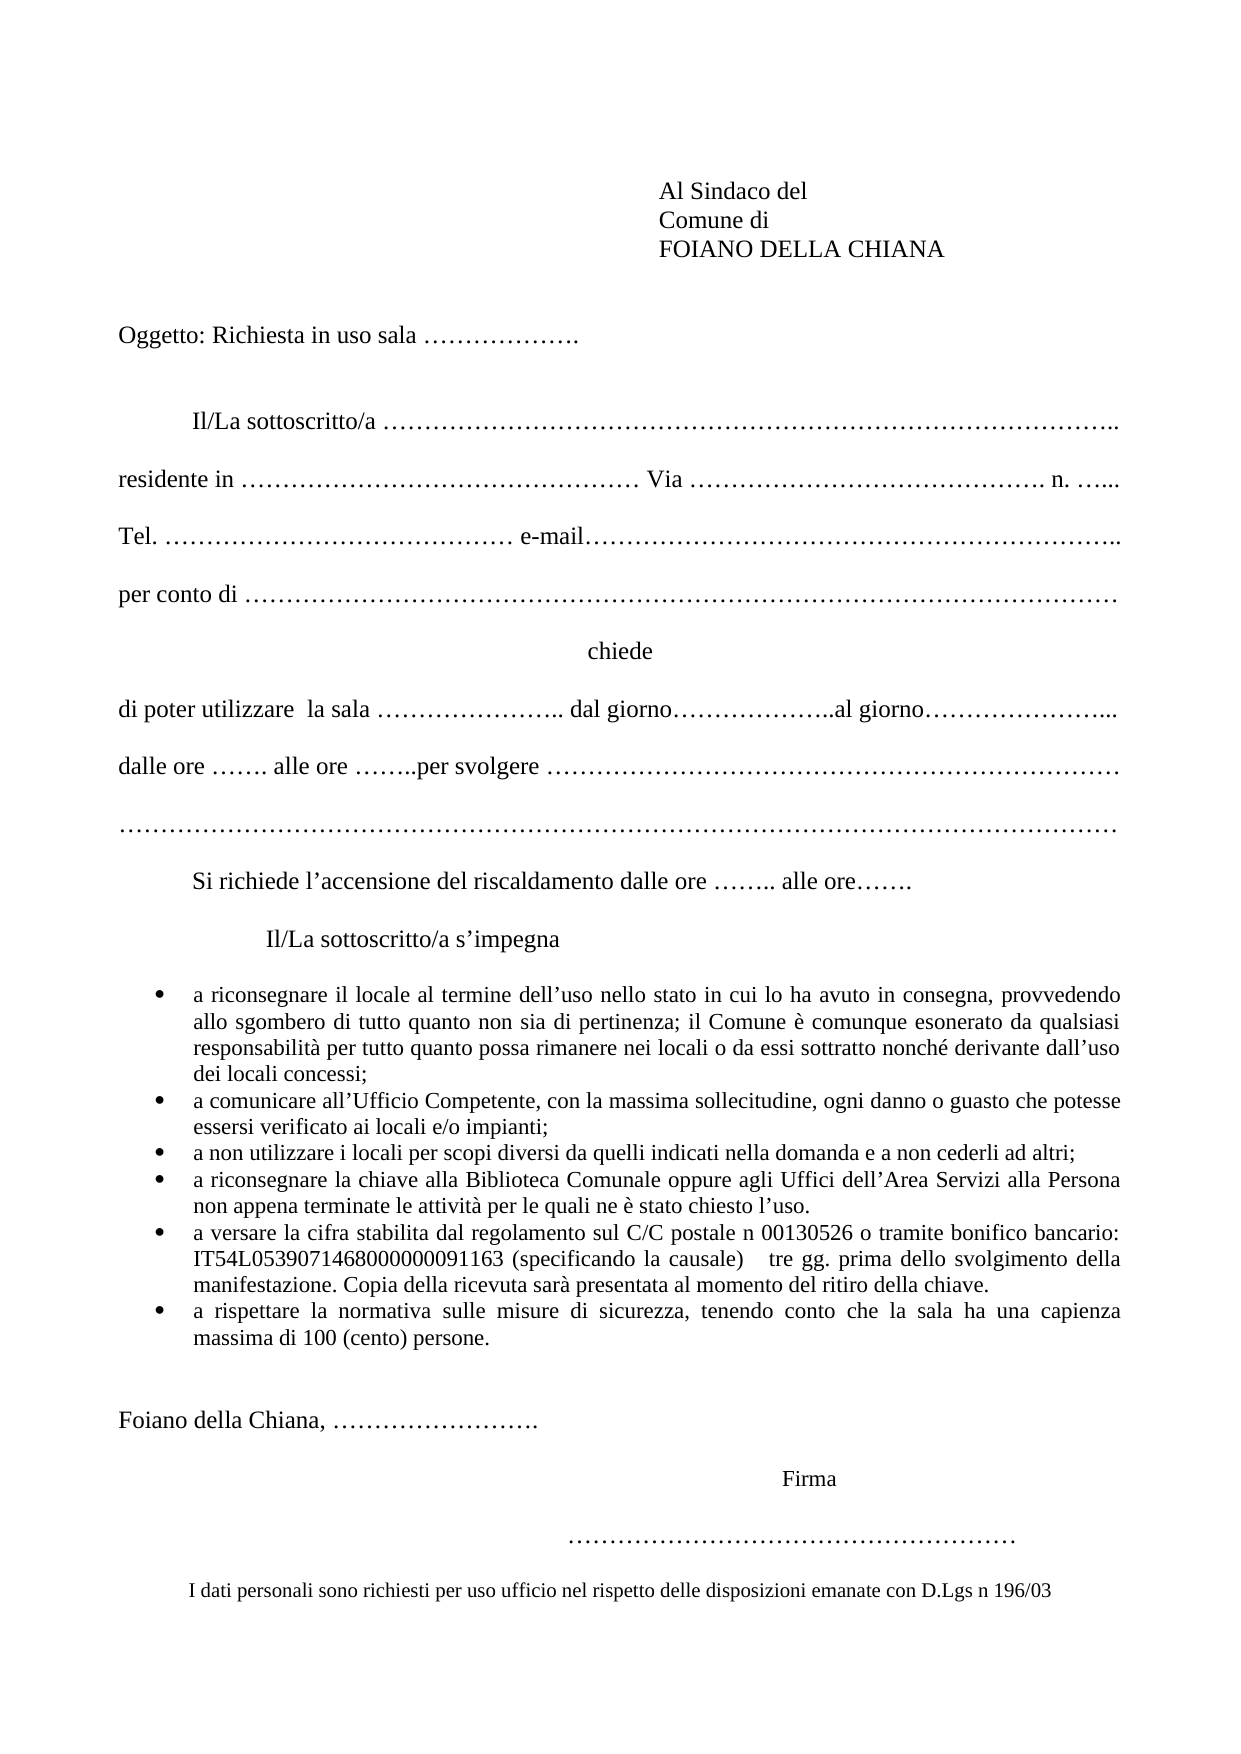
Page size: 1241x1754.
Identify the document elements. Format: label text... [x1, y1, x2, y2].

text dalle ore ……. alle ore ……..per svolgere …………………………………………………………… [118, 751, 1122, 780]
list a versare la cifra stabilita dal regolamento sul C/C postale n 00130526 o tramite bonifico bancario: IT54L0539071468000000091163 (specificando la causale) tre gg. prima dello svolgimento della manifestazione. Copia della ricevuta sarà presentata al momento del ritiro della chiave. [156, 1218, 1122, 1298]
text chiede [118, 636, 1122, 665]
list a comunicare all’Ufficio Competente, con la massima sollecitudine, ogni danno o guasto che potesse essersi verificato ai locali e/o impianti; [156, 1087, 1122, 1139]
text Tel. …………………………………… e-mail……………………………………………………….. [118, 521, 1122, 550]
text di poter utilizzare la sala ………………….. dal giorno………………..al giorno…………………... [118, 694, 1122, 723]
text Comune di [118, 205, 1122, 234]
text Foiano della Chiana, ……………………. [118, 1405, 1122, 1434]
text Si richiede l’accensione del riscaldamento dalle ore …….. alle ore……. [118, 866, 1122, 895]
text residente in ………………………………………… Via ……………………………………. n. …... [118, 464, 1122, 493]
text I dati personali sono richiesti per uso ufficio nel rispetto delle disposizioni emanate con D.Lgs n 196/03 [118, 1578, 1122, 1602]
text ………………………………………………………………………………………………………… [118, 809, 1122, 838]
text Firma [118, 1463, 1122, 1492]
text Al Sindaco del [118, 176, 1122, 205]
text Il/La sottoscritto/a s’impegna [118, 924, 1122, 953]
text FOIANO DELLA CHIANA [118, 234, 1122, 263]
list a non utilizzare i locali per scopi diversi da quelli indicati nella domanda e a non cederli ad altri; [156, 1139, 1122, 1166]
text per conto di …………………………………………………………………………………………… [118, 579, 1122, 608]
text ……………………………………………… [118, 1520, 1122, 1549]
list a riconsegnare il locale al termine dell’uso nello stato in cui lo ha avuto in consegna, provvedendo allo sgombero di tutto quanto non sia di pertinenza; il Comune è comunque esonerato da qualsiasi responsabilità per tutto quanto possa rimanere nei locali o da essi sottratto nonché derivante dall’uso dei locali concessi; [156, 981, 1122, 1087]
list a riconsegnare la chiave alla Biblioteca Comunale oppure agli Uffici dell’Area Servizi alla Persona non appena terminate le attività per le quali ne è stato chiesto l’uso. [156, 1166, 1122, 1218]
list a rispettare la normativa sulle misure di sicurezza, tenendo conto che la sala ha una capienza massima di 100 (cento) persone. [156, 1298, 1122, 1350]
text Oggetto: Richiesta in uso sala ………………. [118, 320, 1122, 349]
text Il/La sottoscritto/a …………………………………………………………………………….. [118, 406, 1122, 435]
